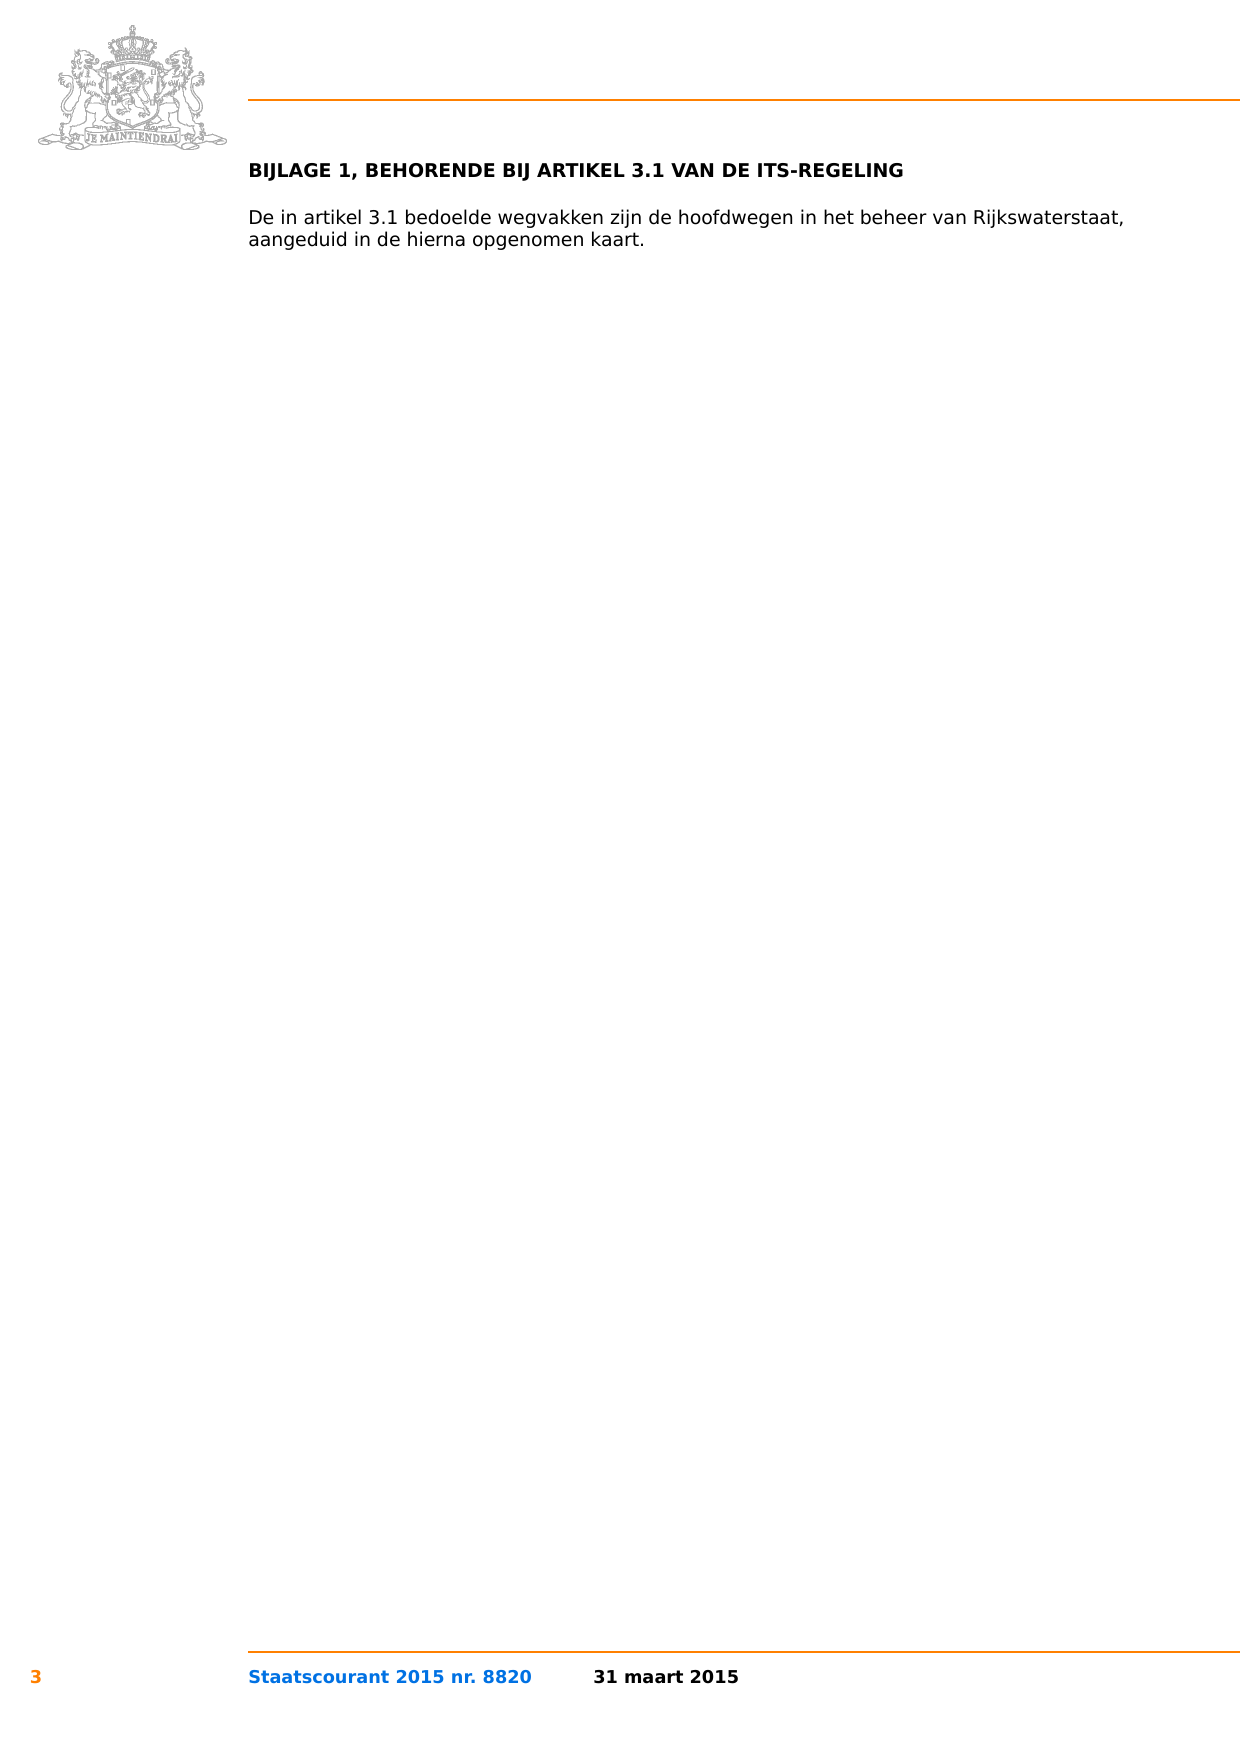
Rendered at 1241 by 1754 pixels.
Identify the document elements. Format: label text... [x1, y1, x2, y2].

picture [38, 25, 227, 150]
text De in artikel 3.1 bedoelde wegvakken zijn de hoofdwegen in het beheer van Rijkswaterstaat, aangeduid in de hierna opgenomen kaart. [248, 207, 1163, 251]
subtitle BIJLAGE 1, BEHORENDE BIJ ARTIKEL 3.1 VAN DE ITS-REGELING [248, 160, 1163, 182]
